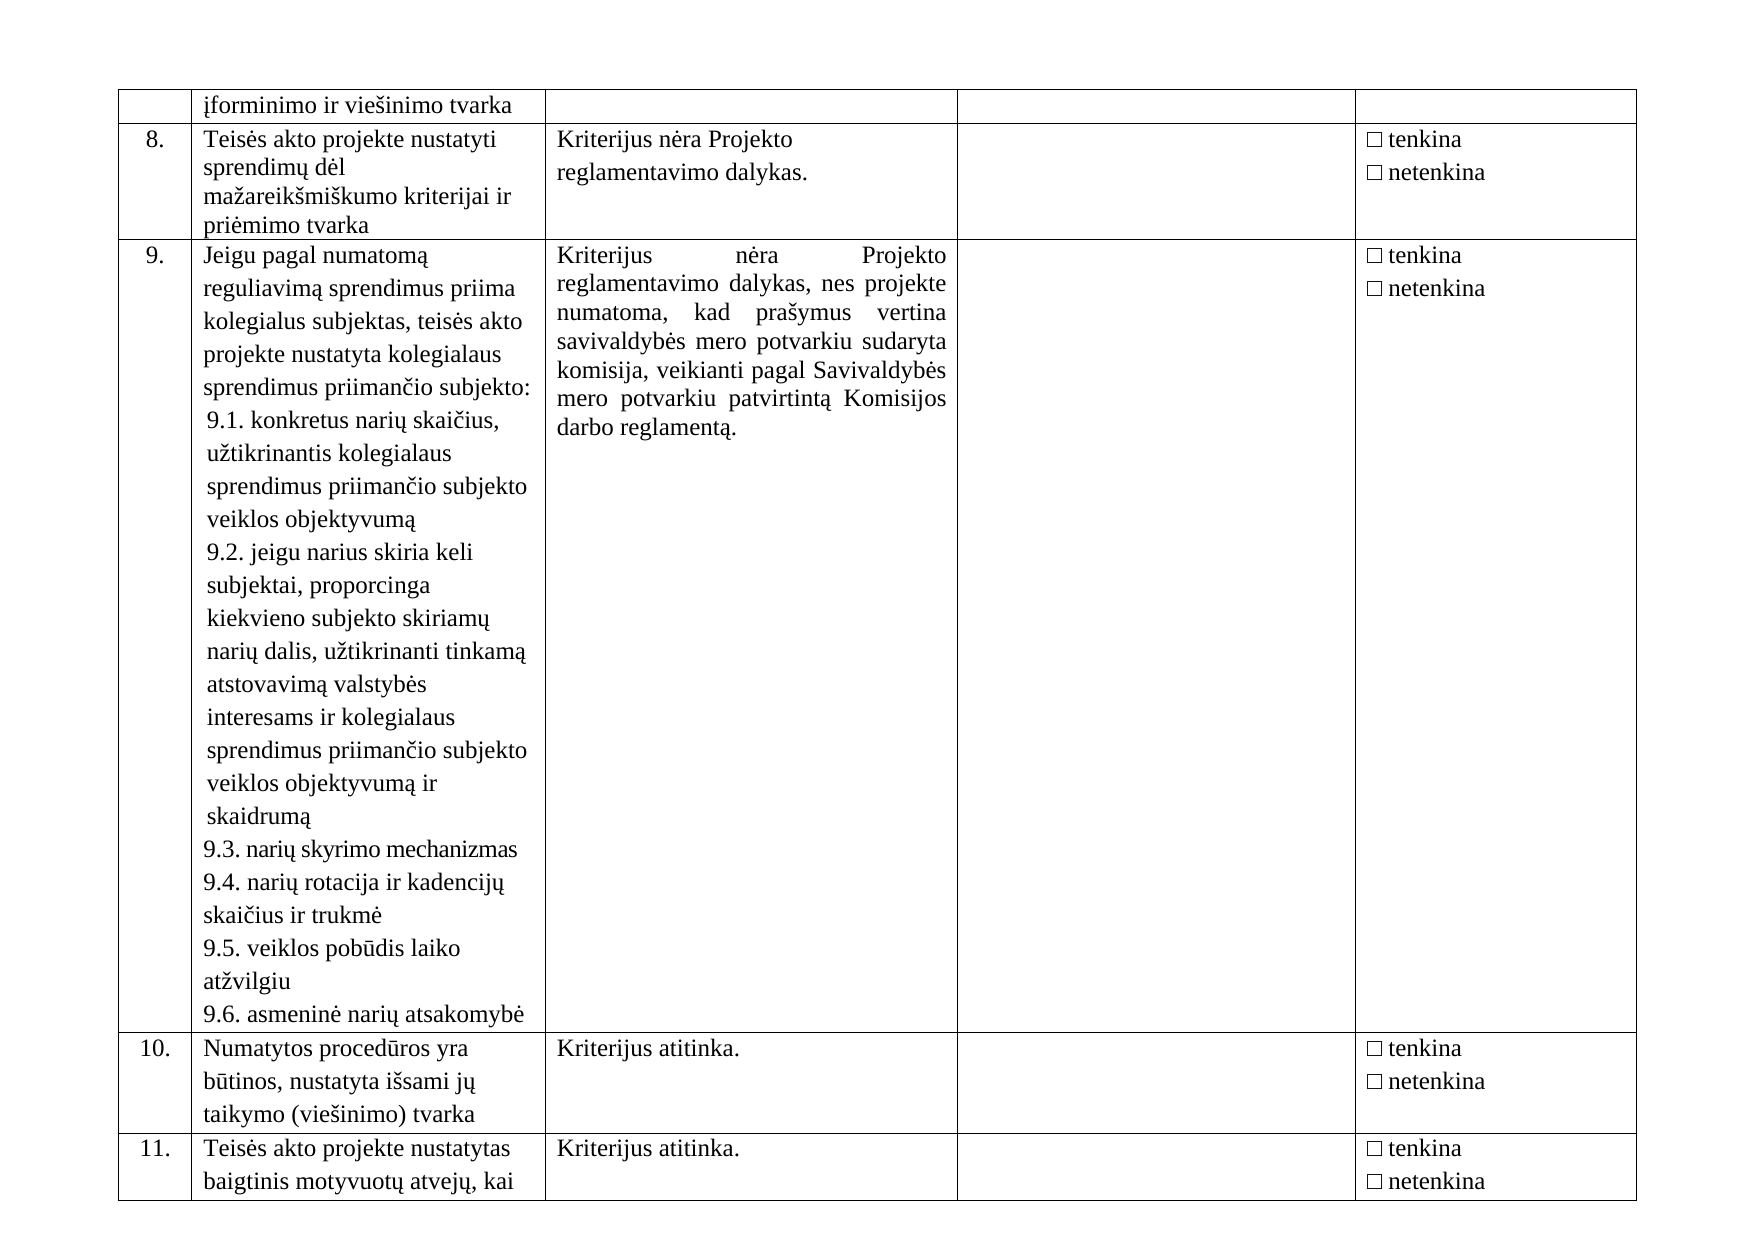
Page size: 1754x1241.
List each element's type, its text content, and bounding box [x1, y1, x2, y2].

table_cell Jeigu pagal numatomą reguliavimą sprendimus priima kolegialus subjektas, teisės akto projekte nustatyta kolegialaus sprendimus priimančio subjekto: 9.1. konkretus narių skaičius, užtikrinantis kolegialaus sprendimus priimančio subjekto veiklos objektyvumą 9.2. jeigu narius skiria keli subjektai, proporcinga kiekvieno subjekto skiriamų narių dalis, užtikrinanti tinkamą atstovavimą valstybės interesams ir kolegialaus sprendimus priimančio subjekto veiklos objektyvumą ir skaidrumą 9.3. narių skyrimo mechanizmas 9.4. narių rotacija ir kadencijų skaičius ir trukmė 9.5. veiklos pobūdis laiko atžvilgiu 9.6. asmeninė narių atsakomybė [192, 240, 545, 1032]
table_cell [1356, 90, 1636, 123]
table_cell 8. [119, 124, 191, 239]
table_cell Numatytos procedūros yra būtinos, nustatyta išsami jų taikymo (viešinimo) tvarka [192, 1033, 545, 1132]
table_cell Teisės akto projekte nustatytas baigtinis motyvuotų atvejų, kai [192, 1134, 545, 1199]
table_cell [1637, 1032, 1727, 1132]
table_cell [546, 90, 957, 123]
table_cell □ tenkina □ netenkina [1356, 240, 1636, 1032]
table_cell įforminimo ir viešinimo tvarka [192, 90, 545, 123]
table_cell [1637, 239, 1727, 1032]
table_cell [1637, 1133, 1727, 1199]
table_cell □ tenkina □ netenkina [1356, 1134, 1636, 1199]
table_cell [1637, 89, 1727, 123]
table_cell Kriterijus nėra Projekto reglamentavimo dalykas. [546, 124, 957, 239]
table_cell □ tenkina □ netenkina [1356, 1033, 1636, 1132]
table_cell □ tenkina □ netenkina [1356, 124, 1636, 239]
table_cell 9. [119, 240, 191, 1032]
table_cell [958, 1033, 1355, 1132]
table_cell Kriterijus atitinka. [546, 1033, 957, 1132]
table_cell Teisės akto projekte nustatyti sprendimų dėl mažareikšmiškumo kriterijai ir priėmimo tvarka [192, 124, 545, 239]
table_cell 10. [119, 1033, 191, 1132]
table_cell [958, 124, 1355, 239]
table_cell Kriterijus nėra Projekto reglamentavimo dalykas, nes projekte numatoma, kad prašymus vertina savivaldybės mero potvarkiu sudaryta komisija, veikianti pagal Savivaldybės mero potvarkiu patvirtintą Komisijos darbo reglamentą. [546, 240, 957, 1032]
table_cell [119, 90, 191, 123]
table_cell [1637, 123, 1727, 239]
table_cell [958, 1134, 1355, 1199]
table_cell [958, 90, 1355, 123]
table_cell Kriterijus atitinka. [546, 1134, 957, 1199]
table_cell 11. [119, 1134, 191, 1199]
table_cell [958, 240, 1355, 1032]
